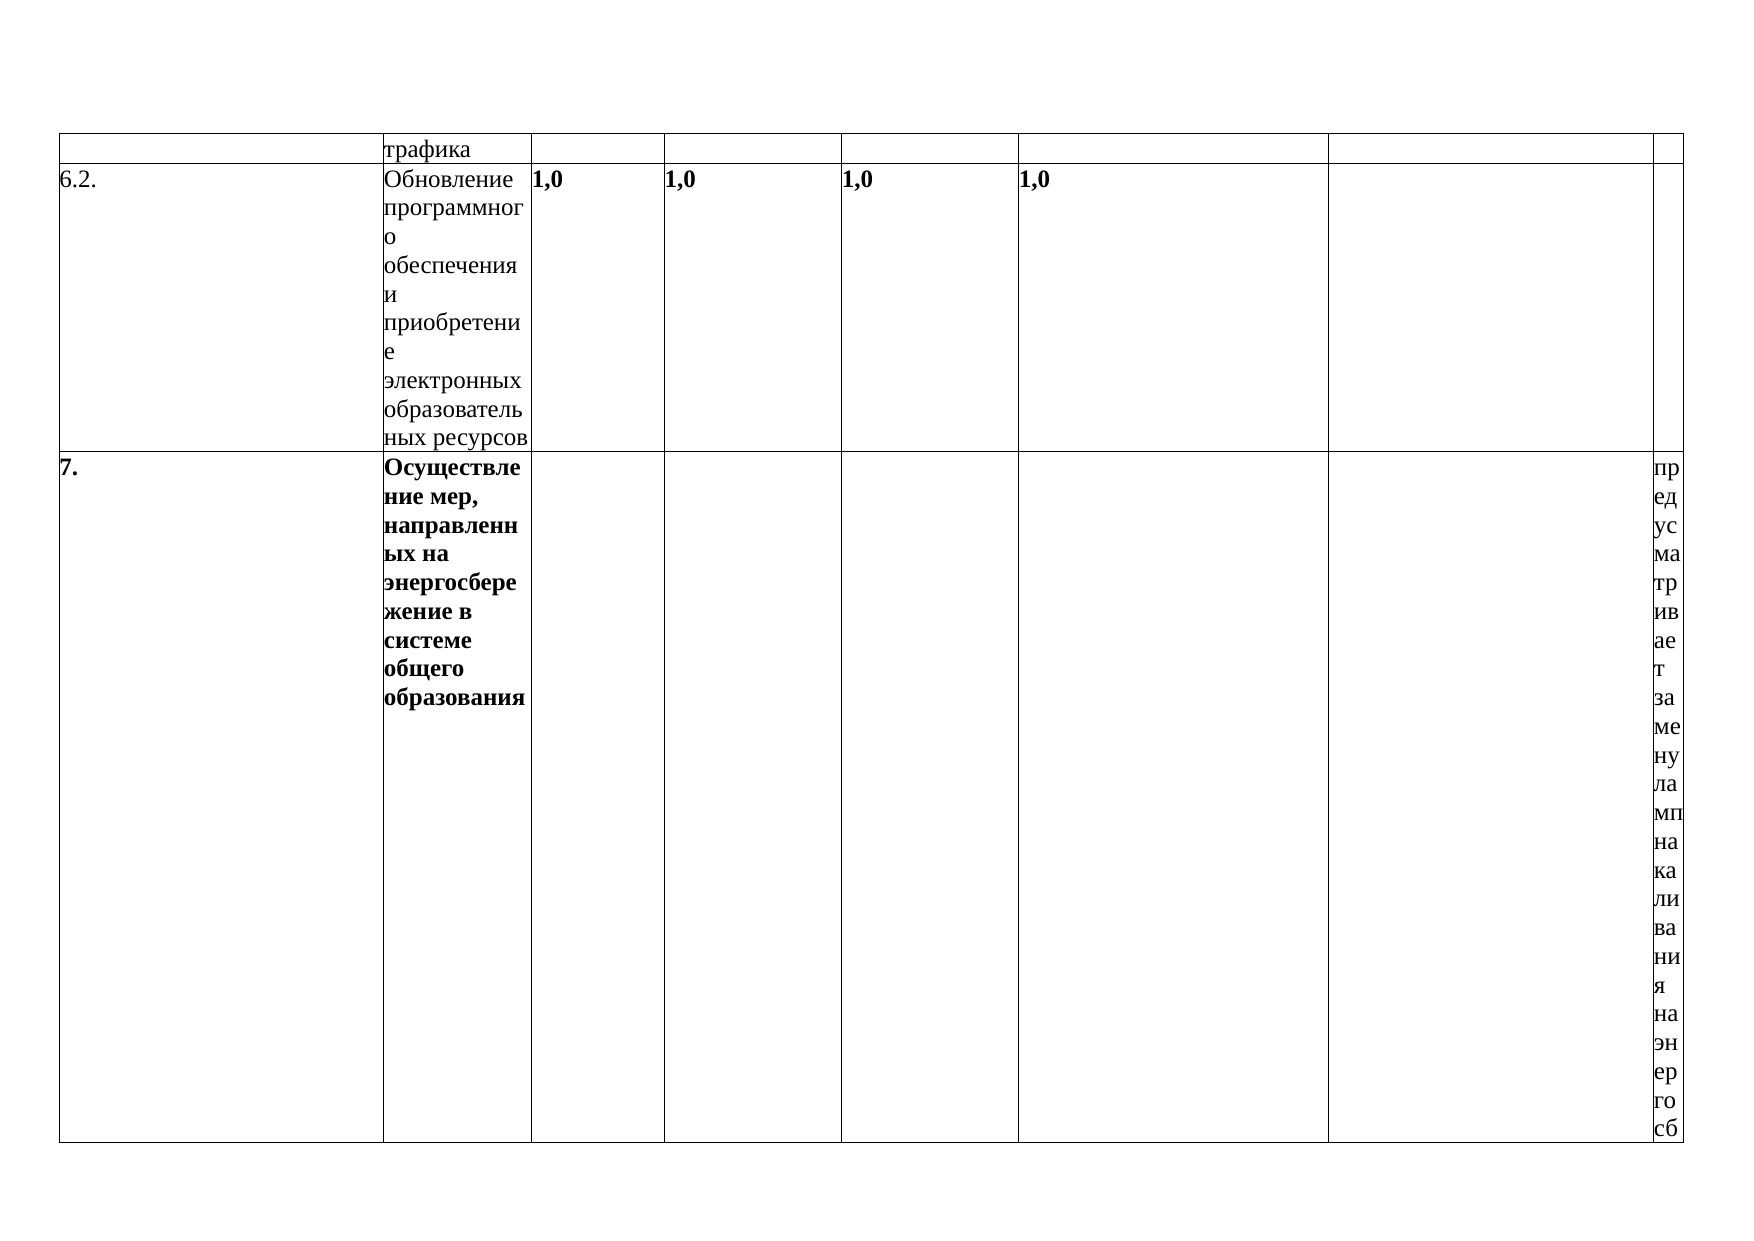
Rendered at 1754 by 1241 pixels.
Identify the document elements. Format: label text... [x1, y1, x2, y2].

table_cell [60, 134, 383, 163]
table_cell 6.2. [60, 164, 383, 451]
table_cell [532, 452, 664, 1142]
table_cell [1654, 164, 1683, 451]
table_cell 1,0 [1019, 164, 1328, 451]
table_cell Осуществление мер, направленных на энергосбережение в системе общего образования [384, 452, 531, 1142]
table_cell [665, 134, 841, 163]
table_cell [842, 452, 1018, 1142]
table_cell 7. [60, 452, 383, 1142]
table_cell [1019, 452, 1328, 1142]
table_cell [532, 134, 664, 163]
table_cell Обновление программного обеспечения и приобретение электронных образовательных ресурсов [384, 164, 531, 451]
table_cell 1,0 [665, 164, 841, 451]
table_cell [1019, 134, 1328, 163]
table_cell 1,0 [532, 164, 664, 451]
table_cell предусматривает замену ламп накаливания на энергосб [1654, 452, 1683, 1142]
table_cell [1329, 164, 1653, 451]
table_cell [842, 134, 1018, 163]
table_cell [1329, 134, 1653, 163]
table_cell трафика [384, 134, 531, 163]
table_cell [1654, 134, 1683, 163]
table_cell [1329, 452, 1653, 1142]
table_cell 1,0 [842, 164, 1018, 451]
table_cell [665, 452, 841, 1142]
